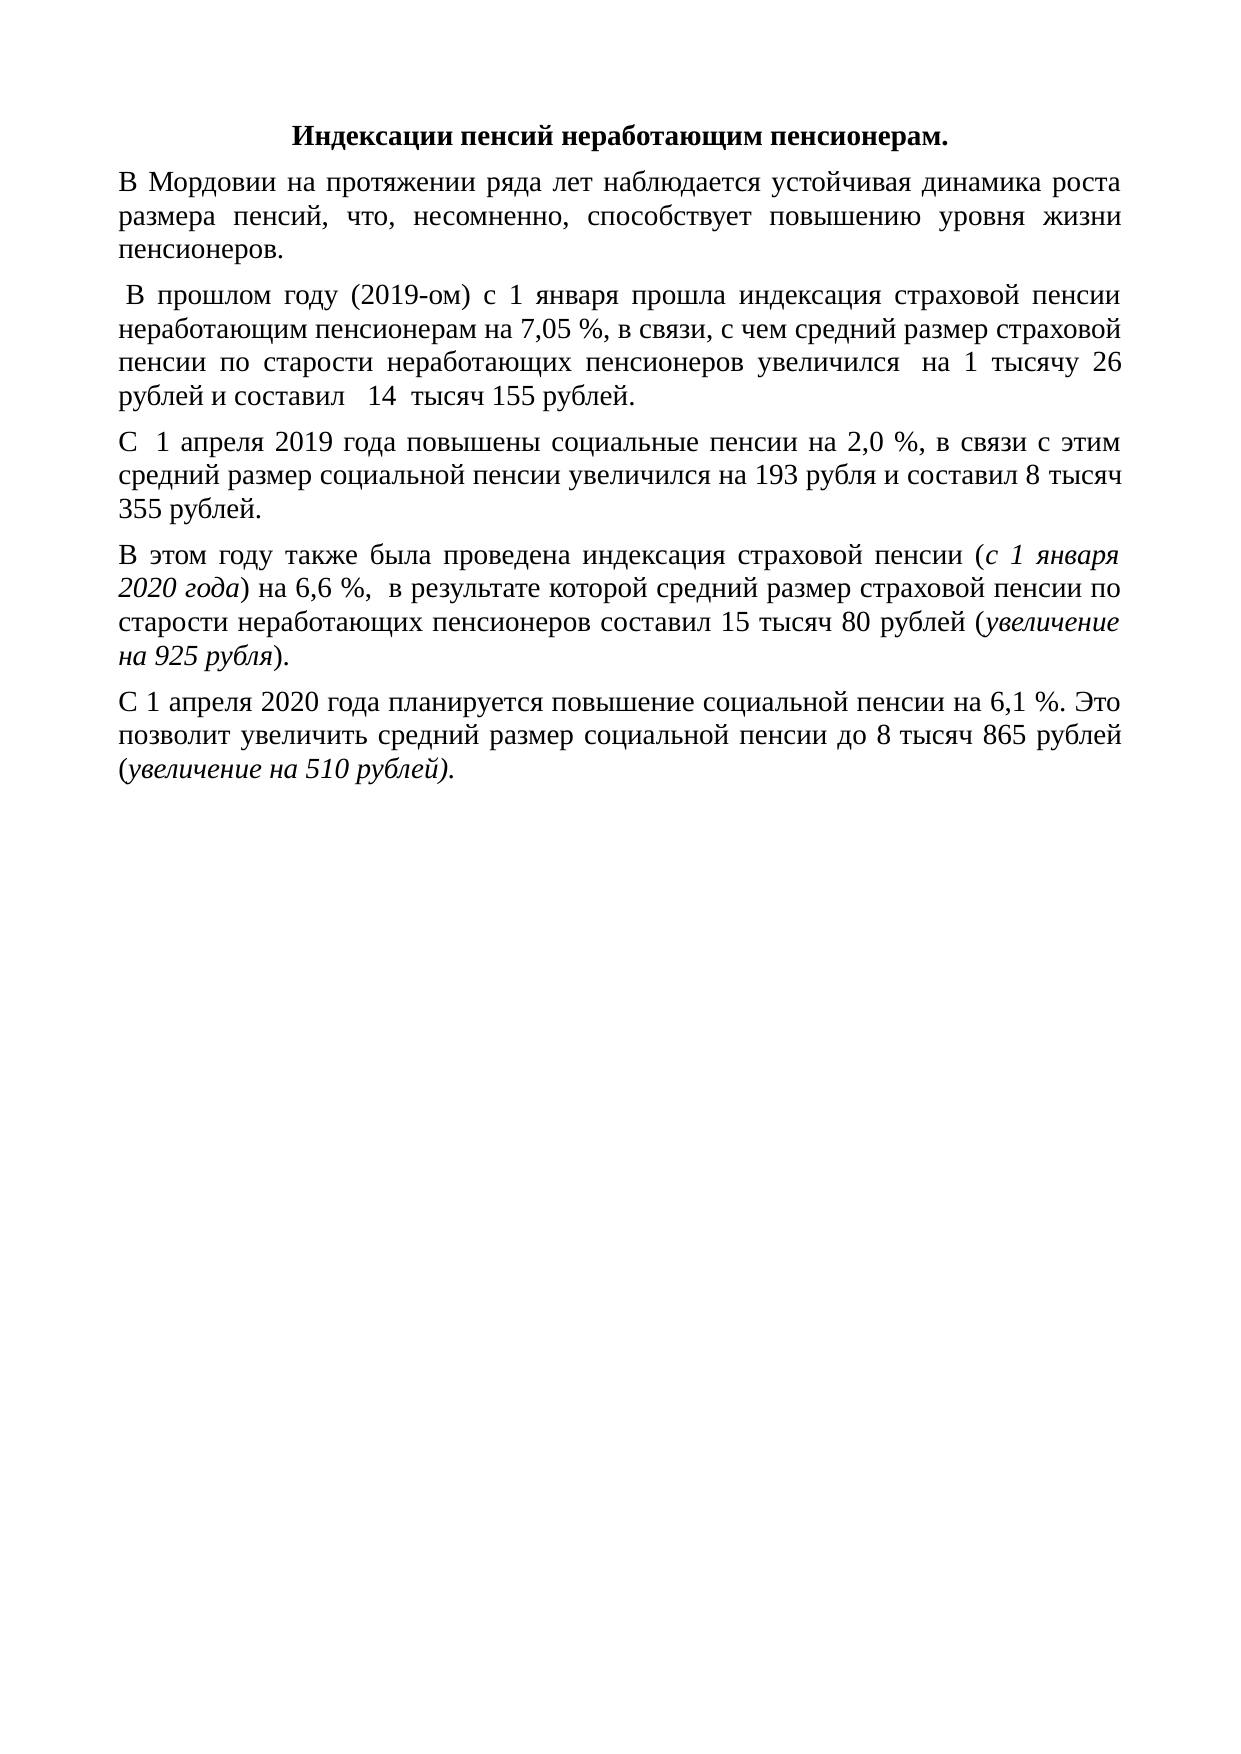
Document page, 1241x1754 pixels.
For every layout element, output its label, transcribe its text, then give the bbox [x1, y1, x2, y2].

text В этом году также была проведена индексация страховой пенсии (с 1 января 2020 года) на 6,6 %, в результате которой средний размер страховой пенсии по старости неработающих пенсионеров составил 15 тысяч 80 рублей (увеличение на 925 рубля). [118, 537, 1122, 671]
text В Мордовии на протяжении ряда лет наблюдается устойчивая динамика роста размера пенсий, что, несомненно, способствует повышению уровня жизни пенсионеров. [118, 164, 1122, 265]
text С 1 апреля 2019 года повышены социальные пенсии на 2,0 %, в связи с этим средний размер социальной пенсии увеличился на 193 рубля и составил 8 тысяч 355 рублей. [118, 424, 1122, 524]
text С 1 апреля 2020 года планируется повышение социальной пенсии на 6,1 %. Это позволит увеличить средний размер социальной пенсии до 8 тысяч 865 рублей (увеличение на 510 рублей). [118, 684, 1122, 784]
text Индексации пенсий неработающим пенсионерам. [118, 118, 1122, 152]
text В прошлом году (2019-ом) с 1 января прошла индексация страховой пенсии неработающим пенсионерам на 7,05 %, в связи, с чем средний размер страховой пенсии по старости неработающих пенсионеров увеличился на 1 тысячу 26 рублей и составил 14 тысяч 155 рублей. [118, 277, 1122, 411]
